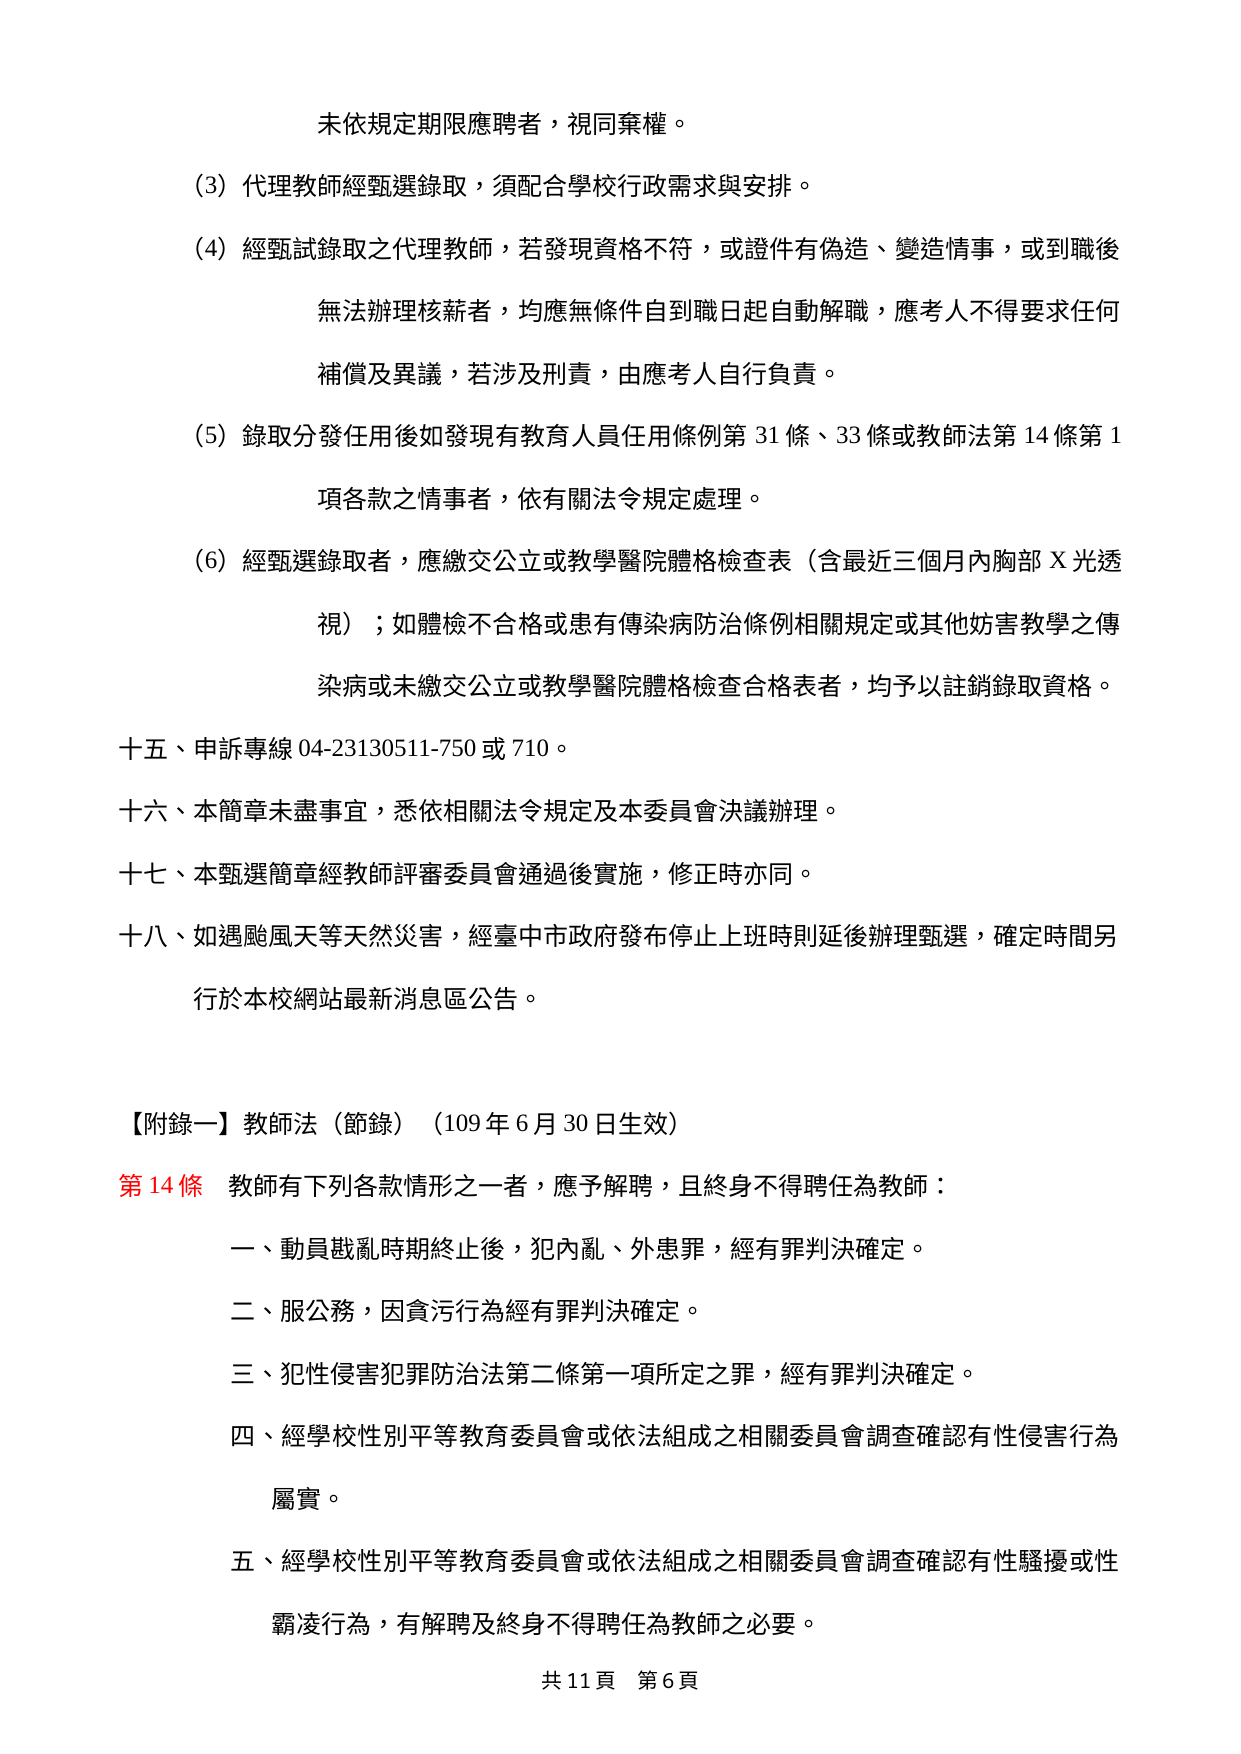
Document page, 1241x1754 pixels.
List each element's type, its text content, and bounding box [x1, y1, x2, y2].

text 三、犯性侵害犯罪防治法第二條第一項所定之罪，經有罪判決確定。 [230, 1331, 1122, 1393]
text 十五、申訴專線04-23130511-750或710。 [118, 706, 1122, 768]
text 第14條 教師有下列各款情形之一者，應予解聘，且終身不得聘任為教師： [118, 1143, 1122, 1206]
text 二、服公務，因貪污行為經有罪判決確定。 [230, 1268, 1122, 1331]
list 錄取分發任用後如發現有教育人員任用條例第31條、33條或教師法第14條第1項各款之情事者，依有關法令規定處理。 [179, 393, 1122, 518]
text 十七、本甄選簡章經教師評審委員會通過後實施，修正時亦同。 [118, 831, 1122, 893]
text 十六、本簡章未盡事宜，悉依相關法令規定及本委員會決議辦理。 [118, 768, 1122, 831]
text 十八、如遇颱風天等天然災害，經臺中市政府發布停止上班時則延後辦理甄選，確定時間另行於本校網站最新消息區公告。 [118, 893, 1122, 1018]
list 代理教師經甄選錄取，須配合學校行政需求與安排。 [179, 143, 1122, 206]
text 【附錄一】教師法（節錄）（109年6月30日生效） [118, 1081, 1122, 1143]
text 五、經學校性別平等教育委員會或依法組成之相關委員會調查確認有性騷擾或性霸凌行為，有解聘及終身不得聘任為教師之必要。 [230, 1518, 1122, 1643]
list 未依規定期限應聘者，視同棄權。 [179, 81, 1122, 143]
list 經甄試錄取之代理教師，若發現資格不符，或證件有偽造、變造情事，或到職後無法辦理核薪者，均應無條件自到職日起自動解職，應考人不得要求任何補償及異議，若涉及刑責，由應考人自行負責。 [179, 206, 1122, 393]
text 一、動員戡亂時期終止後，犯內亂、外患罪，經有罪判決確定。 [230, 1206, 1122, 1268]
list 經甄選錄取者，應繳交公立或教學醫院體格檢查表（含最近三個月內胸部X光透視）；如體檢不合格或患有傳染病防治條例相關規定或其他妨害教學之傳染病或未繳交公立或教學醫院體格檢查合格表者，均予以註銷錄取資格。 [179, 518, 1122, 706]
text 四、經學校性別平等教育委員會或依法組成之相關委員會調查確認有性侵害行為屬實。 [230, 1393, 1122, 1518]
